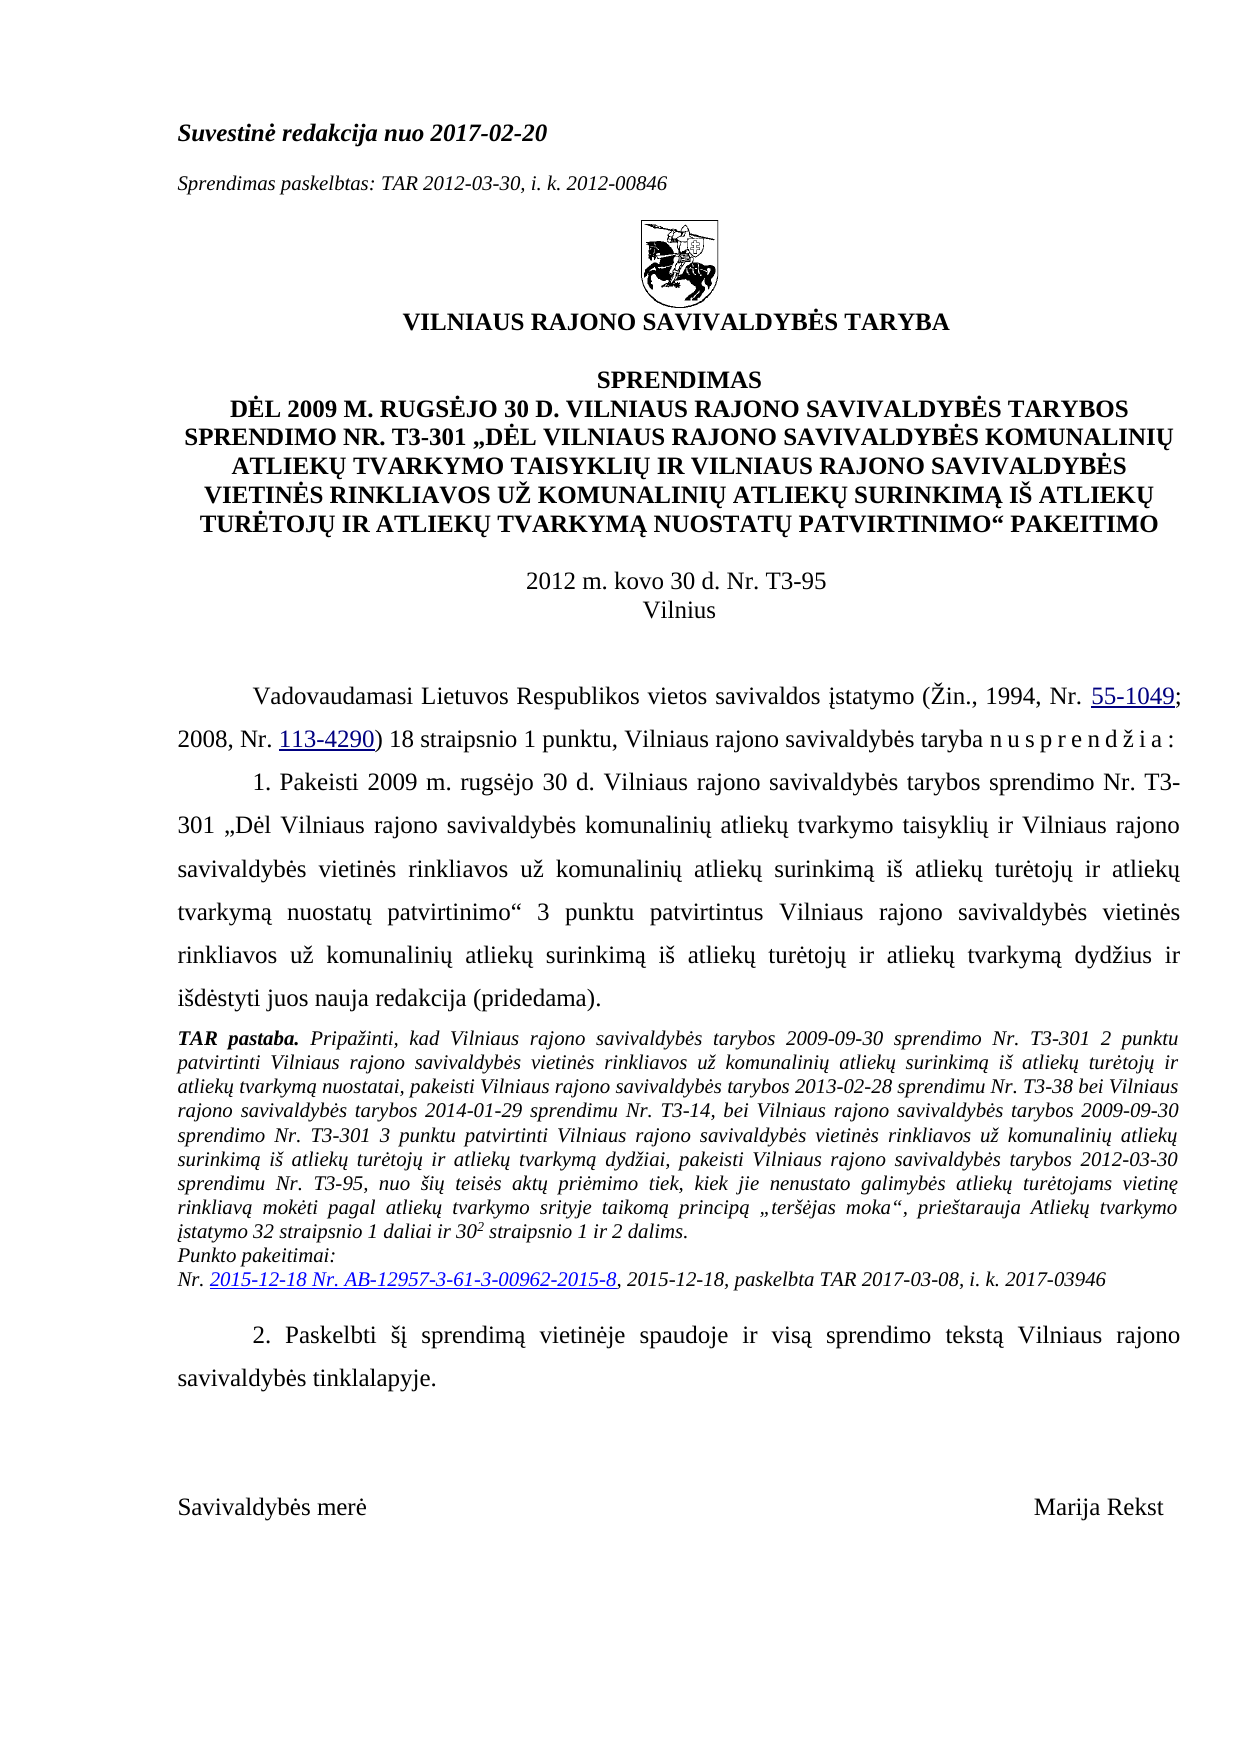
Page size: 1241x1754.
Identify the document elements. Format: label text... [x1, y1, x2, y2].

text 2012 m. kovo 30 d. Nr. T3-95 [177, 566, 1181, 595]
text Vilnius [177, 595, 1181, 624]
text Sprendimas paskelbtas: TAR 2012-03-30, i. k. 2012-00846 [177, 171, 1181, 195]
text 1. Pakeisti 2009 m. rugsėjo 30 d. Vilniaus rajono savivaldybės tarybos sprendimo Nr. T3-301 „Dėl Vilniaus rajono savivaldybės komunalinių atliekų tvarkymo taisyklių ir Vilniaus rajono savivaldybės vietinės rinkliavos už komunalinių atliekų surinkimą iš atliekų turėtojų ir atliekų tvarkymą nuostatų patvirtinimo“ 3 punktu patvirtintus Vilniaus rajono savivaldybės vietinės rinkliavos už komunalinių atliekų surinkimą iš atliekų turėtojų ir atliekų tvarkymą dydžius ir išdėstyti juos nauja redakcija (pridedama). [177, 767, 1181, 1012]
text Punkto pakeitimai: [177, 1243, 1181, 1267]
text Vadovaudamasi Lietuvos Respublikos vietos savivaldos įstatymo (Žin., 1994, Nr. 55-1049; 2008, Nr. 113-4290) 18 straipsnio 1 punktu, Vilniaus rajono savivaldybės taryba nusprendžia: [177, 681, 1181, 753]
text SPRENDIMAS [177, 365, 1181, 394]
text 2. Paskelbti šį sprendimą vietinėje spaudoje ir visą sprendimo tekstą Vilniaus rajono savivaldybės tinklalapyje. [177, 1320, 1181, 1392]
text TAR pastaba. Pripažinti, kad Vilniaus rajono savivaldybės tarybos 2009-09-30 sprendimo Nr. T3-301 2 punktu patvirtinti Vilniaus rajono savivaldybės vietinės rinkliavos už komunalinių atliekų surinkimą iš atliekų turėtojų ir atliekų tvarkymą nuostatai, pakeisti Vilniaus rajono savivaldybės tarybos 2013-02-28 sprendimu Nr. T3-38 bei Vilniaus rajono savivaldybės tarybos 2014-01-29 sprendimu Nr. T3-14, bei Vilniaus rajono savivaldybės tarybos 2009-09-30 sprendimo Nr. T3-301 3 punktu patvirtinti Vilniaus rajono savivaldybės vietinės rinkliavos už komunalinių atliekų surinkimą iš atliekų turėtojų ir atliekų tvarkymą dydžiai, pakeisti Vilniaus rajono savivaldybės tarybos 2012-03-30 sprendimu Nr. T3-95, nuo šių teisės aktų priėmimo tiek, kiek jie nenustato galimybės atliekų turėtojams vietinę rinkliavą mokėti pagal atliekų tvarkymo srityje taikomą principą „teršėjas moka“, prieštarauja Atliekų tvarkymo įstatymo 32 straipsnio 1 daliai ir 302 straipsnio 1 ir 2 dalims. [177, 1026, 1181, 1243]
text DĖL 2009 M. RUGSĖJO 30 D. VILNIAUS RAJONO SAVIVALDYBĖS TARYBOS SPRENDIMO NR. T3-301 „DĖL VILNIAUS RAJONO SAVIVALDYBĖS KOMUNALINIŲ ATLIEKŲ TVARKYMO TAISYKLIŲ IR VILNIAUS RAJONO SAVIVALDYBĖS VIETINĖS RINKLIAVOS UŽ KOMUNALINIŲ ATLIEKŲ SURINKIMĄ IŠ ATLIEKŲ TURĖTOJŲ IR ATLIEKŲ TVARKYMĄ NUOSTATŲ PATVIRTINIMO“ PAKEITIMO [177, 394, 1181, 537]
text Savivaldybės merė Marija Rekst [177, 1492, 1181, 1521]
text Nr. 2015-12-18 Nr. AB-12957-3-61-3-00962-2015-8, 2015-12-18, paskelbta TAR 2017-03-08, i. k. 2017-03946 [177, 1267, 1181, 1291]
text Suvestinė redakcija nuo 2017-02-20 [177, 118, 1181, 147]
text VILNIAUS RAJONO SAVIVALDYBĖS TARYBA [177, 307, 1181, 336]
